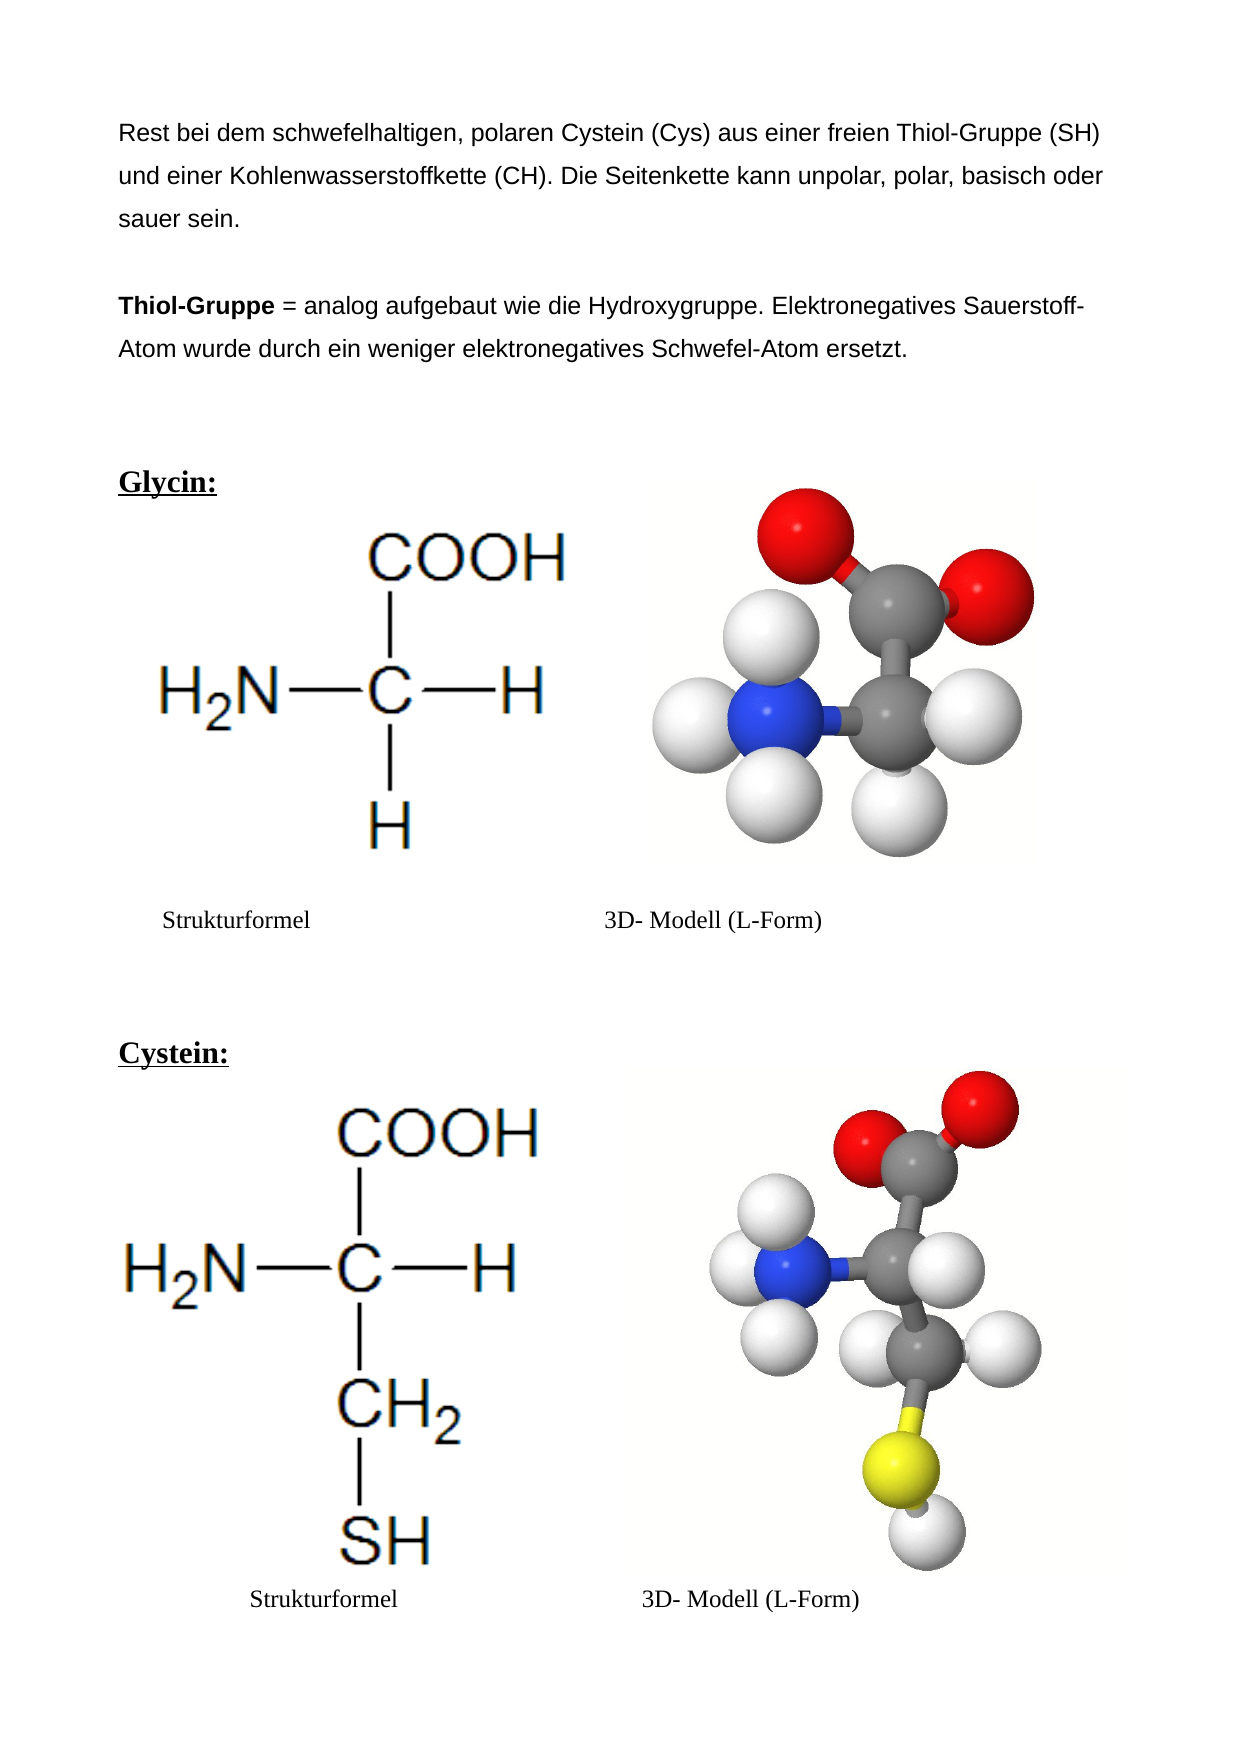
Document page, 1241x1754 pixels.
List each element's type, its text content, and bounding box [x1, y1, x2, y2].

text Strukturformel 3D- Modell (L-Form) [118, 1584, 1122, 1613]
text Rest bei dem schwefelhaltigen, polaren Cystein (Cys) aus einer freien Thiol-Gruppe (SH) und einer Kohlenwasserstoffkette (CH). Die Seitenkette kann unpolar, polar, basisch oder sauer sein. [118, 118, 1122, 233]
picture [122, 1095, 542, 1578]
text Thiol-Gruppe = analog aufgebaut wie die Hydroxygruppe. Elektronegatives Sauerstoff-Atom wurde durch ein weniger elektronegatives Schwefel-Atom ersetzt. [118, 291, 1122, 362]
picture [624, 1068, 1129, 1573]
text Cystein: [118, 1034, 1122, 1070]
picture [650, 479, 1037, 866]
text Strukturformel 3D- Modell (L-Form) [118, 905, 1122, 934]
text Glycin: [118, 463, 1122, 499]
picture [157, 519, 569, 862]
